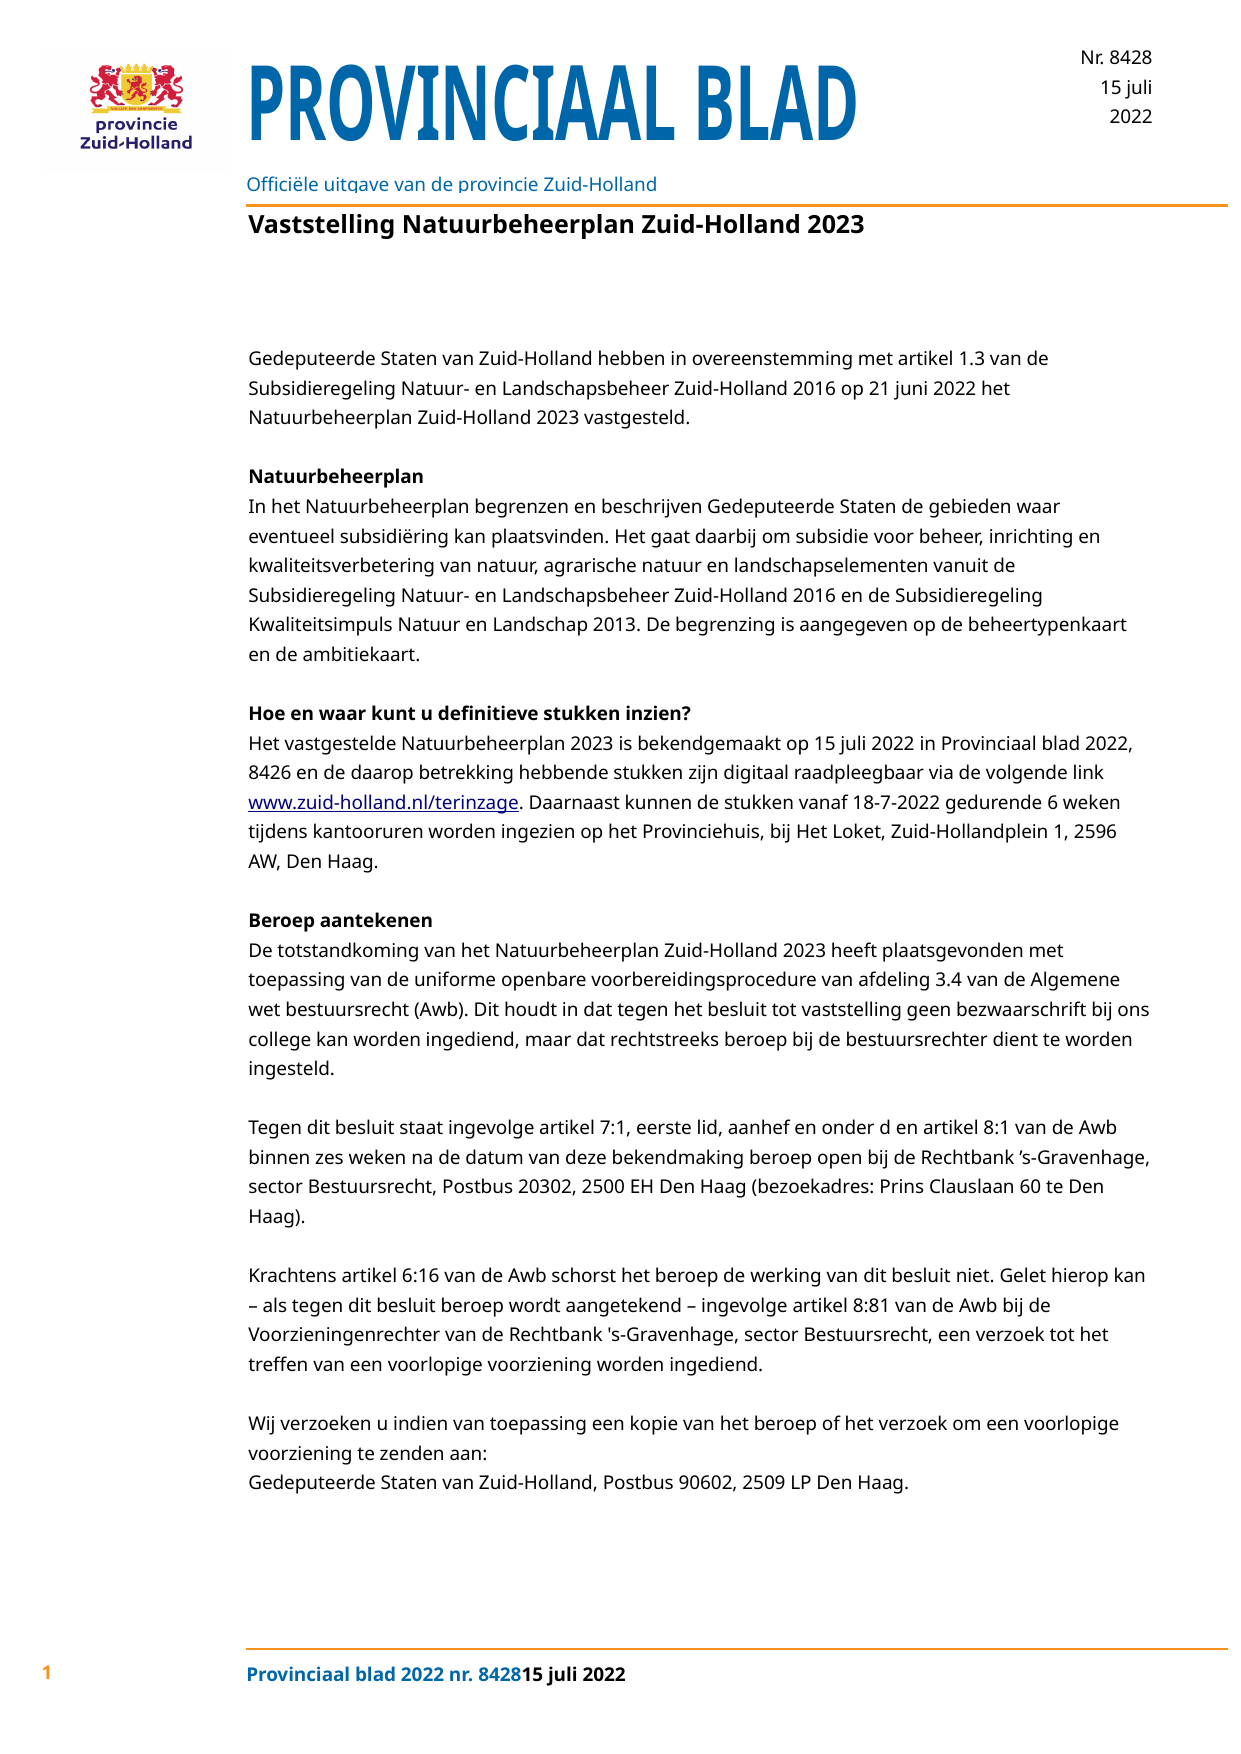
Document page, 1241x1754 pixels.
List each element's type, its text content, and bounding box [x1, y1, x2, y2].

text Wij verzoeken u indien van toepassing een kopie van het beroep of het verzoek om een voorlopige voorziening te zenden aan: [248, 1410, 1152, 1466]
text Het vastgestelde Natuurbeheerplan 2023 is bekendgemaakt op 15 juli 2022 in Provinciaal blad 2022, 8426 en de daarop betrekking hebbende stukken zijn digitaal raadpleegbaar via de volgende link www.zuid-holland.nl/terinzage. Daarnaast kunnen de stukken vanaf 18-7-2022 gedurende 6 weken tijdens kantooruren worden ingezien op het Provinciehuis, bij Het Loket, Zuid-Hollandplein 1, 2596 AW, Den Haag. [248, 730, 1152, 874]
text Vaststelling Natuurbeheerplan Zuid-Holland 2023 [248, 207, 1152, 241]
picture [41, 47, 231, 172]
text Natuurbeheerplan [248, 464, 1152, 489]
text De totstandkoming van het Natuurbeheerplan Zuid-Holland 2023 heeft plaatsgevonden met toepassing van de uniforme openbare voorbereidingsprocedure van afdeling 3.4 van de Algemene wet bestuursrecht (Awb). Dit houdt in dat tegen het besluit tot vaststelling geen bezwaarschrift bij ons college kan worden ingediend, maar dat rechtstreeks beroep bij de bestuursrechter dient te worden ingesteld. [248, 937, 1152, 1081]
text Krachtens artikel 6:16 van de Awb schorst het beroep de werking van dit besluit niet. Gelet hierop kan – als tegen dit besluit beroep wordt aangetekend – ingevolge artikel 8:81 van de Awb bij de Voorzieningenrechter van de Rechtbank 's-Gravenhage, sector Bestuursrecht, een verzoek tot het treffen van een voorlopige voorziening worden ingediend. [248, 1262, 1152, 1377]
text In het Natuurbeheerplan begrenzen en beschrijven Gedeputeerde Staten de gebieden waar eventueel subsidiëring kan plaatsvinden. Het gaat daarbij om subsidie voor beheer, inrichting en kwaliteitsverbetering van natuur, agrarische natuur en landschapselementen vanuit de Subsidieregeling Natuur- en Landschapsbeheer Zuid-Holland 2016 en de Subsidieregeling Kwaliteitsimpuls Natuur en Landschap 2013. De begrenzing is aangegeven op de beheertypenkaart en de ambitiekaart. [248, 493, 1152, 667]
text Beroep aantekenen [248, 907, 1152, 933]
text Tegen dit besluit staat ingevolge artikel 7:1, eerste lid, aanhef en onder d en artikel 8:1 van de Awb binnen zes weken na de datum van deze bekendmaking beroep open bij de Rechtbank ’s-Gravenhage, sector Bestuursrecht, Postbus 20302, 2500 EH Den Haag (bezoekadres: Prins Clauslaan 60 te Den Haag). [248, 1114, 1152, 1229]
text Hoe en waar kunt u definitieve stukken inzien? [248, 700, 1152, 726]
text Gedeputeerde Staten van Zuid-Holland hebben in overeenstemming met artikel 1.3 van de Subsidieregeling Natuur- en Landschapsbeheer Zuid-Holland 2016 op 21 juni 2022 het Natuurbeheerplan Zuid-Holland 2023 vastgesteld. [248, 345, 1152, 430]
text Gedeputeerde Staten van Zuid-Holland, Postbus 90602, 2509 LP Den Haag. [248, 1469, 1152, 1495]
